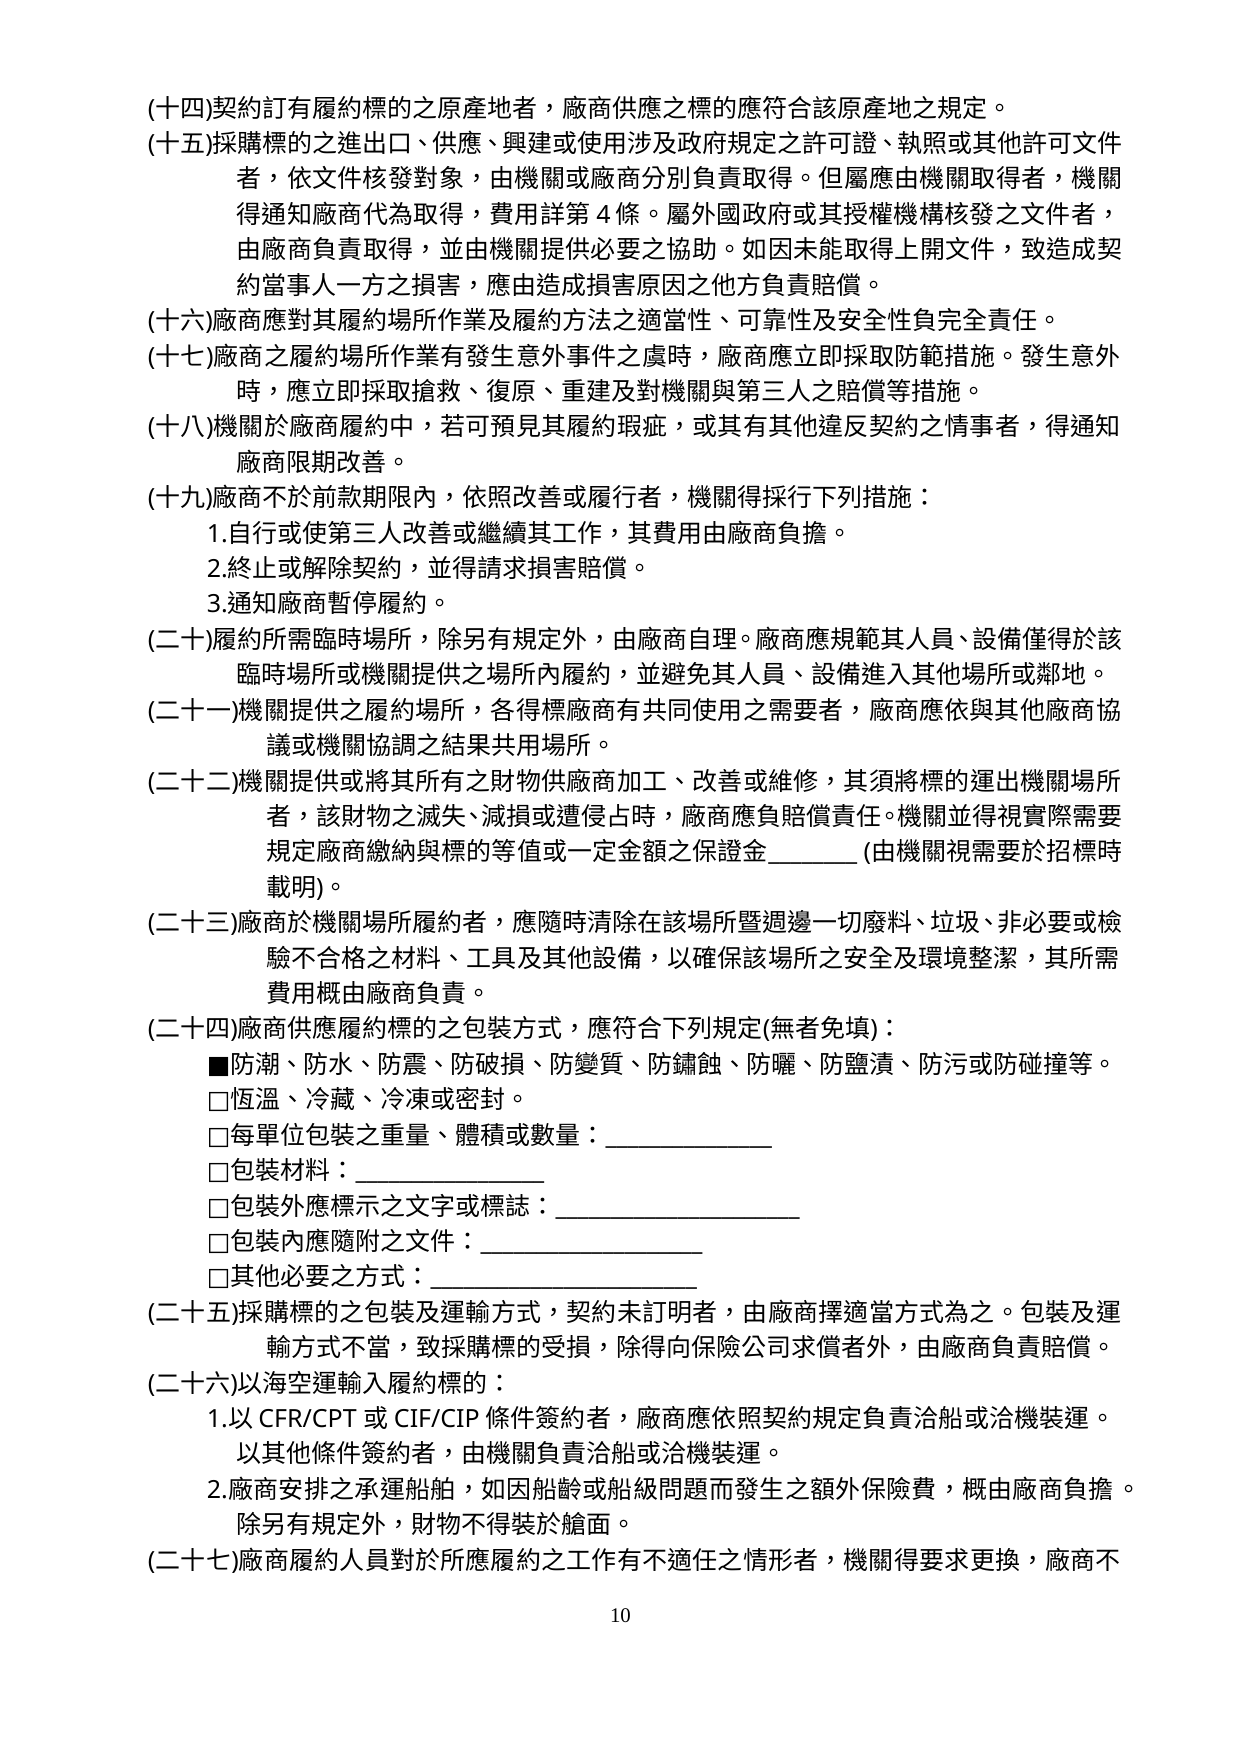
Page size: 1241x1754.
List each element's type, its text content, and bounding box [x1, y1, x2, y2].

text □每單位包裝之重量、體積或數量：_______________ [207, 1116, 1116, 1151]
text (二十一)機關提供之履約場所，各得標廠商有共同使用之需要者，廠商應依與其他廠商協議或機關協調之結果共用場所。 [148, 691, 1122, 762]
text (二十三)廠商於機關場所履約者，應隨時清除在該場所暨週邊一切廢料、垃圾、非必要或檢驗不合格之材料、工具及其他設備，以確保該場所之安全及環境整潔，其所需費用概由廠商負責。 [148, 903, 1122, 1009]
text (二十六)以海空運輸入履約標的： [148, 1364, 1122, 1399]
text (十五)採購標的之進出口、供應、興建或使用涉及政府規定之許可證、執照或其他許可文件者，依文件核發對象，由機關或廠商分別負責取得。但屬應由機關取得者，機關得通知廠商代為取得，費用詳第4條。屬外國政府或其授權機構核發之文件者，由廠商負責取得，並由機關提供必要之協助。如因未能取得上開文件，致造成契約當事人一方之損害，應由造成損害原因之他方負責賠償。 [148, 124, 1122, 301]
text □其他必要之方式：________________________ [207, 1257, 1116, 1293]
text (十六)廠商應對其履約場所作業及履約方法之適當性、可靠性及安全性負完全責任。 [148, 301, 1122, 337]
text (二十七)廠商履約人員對於所應履約之工作有不適任之情形者，機關得要求更換，廠商不 [148, 1541, 1122, 1576]
text (二十四)廠商供應履約標的之包裝方式，應符合下列規定(無者免填)： [148, 1009, 1122, 1045]
text (二十)履約所需臨時場所，除另有規定外，由廠商自理。廠商應規範其人員、設備僅得於該臨時場所或機關提供之場所內履約，並避免其人員、設備進入其他場所或鄰地。 [148, 620, 1122, 691]
text ■防潮、防水、防震、防破損、防變質、防鏽蝕、防曬、防鹽漬、防污或防碰撞等。 [207, 1045, 1116, 1080]
text (十四)契約訂有履約標的之原產地者，廠商供應之標的應符合該原產地之規定。 [148, 89, 1122, 124]
text □包裝外應標示之文字或標誌：______________________ [207, 1187, 1116, 1222]
text (二十五)採購標的之包裝及運輸方式，契約未訂明者，由廠商擇適當方式為之。包裝及運輸方式不當，致採購標的受損，除得向保險公司求償者外，由廠商負責賠償。 [148, 1293, 1122, 1364]
text (二十二)機關提供或將其所有之財物供廠商加工、改善或維修，其須將標的運出機關場所者，該財物之滅失、減損或遭侵占時，廠商應負賠償責任。機關並得視實際需要規定廠商繳納與標的等值或一定金額之保證金________ (由機關視需要於招標時載明)。 [148, 762, 1122, 903]
text 1.以CFR/CPT 或CIF/CIP條件簽約者，廠商應依照契約規定負責洽船或洽機裝運。以其他條件簽約者，由機關負責洽船或洽機裝運。 [207, 1399, 1116, 1470]
text □包裝內應隨附之文件：____________________ [207, 1222, 1116, 1257]
text (十七)廠商之履約場所作業有發生意外事件之虞時，廠商應立即採取防範措施。發生意外時，應立即採取搶救、復原、重建及對機關與第三人之賠償等措施。 [148, 337, 1122, 407]
text 2.終止或解除契約，並得請求損害賠償。 [207, 549, 1116, 584]
text 2.廠商安排之承運船舶，如因船齡或船級問題而發生之額外保險費，概由廠商負擔。除另有規定外，財物不得裝於艙面。 [207, 1470, 1116, 1541]
text □包裝材料：_________________ [207, 1151, 1116, 1187]
text 1.自行或使第三人改善或繼續其工作，其費用由廠商負擔。 [207, 514, 1116, 549]
text (十九)廠商不於前款期限內，依照改善或履行者，機關得採行下列措施： [148, 478, 1122, 514]
text 3.通知廠商暫停履約。 [207, 584, 1116, 620]
text □恆溫、冷藏、冷凍或密封。 [207, 1080, 1116, 1116]
text (十八)機關於廠商履約中，若可預見其履約瑕疵，或其有其他違反契約之情事者，得通知廠商限期改善。 [148, 407, 1122, 478]
